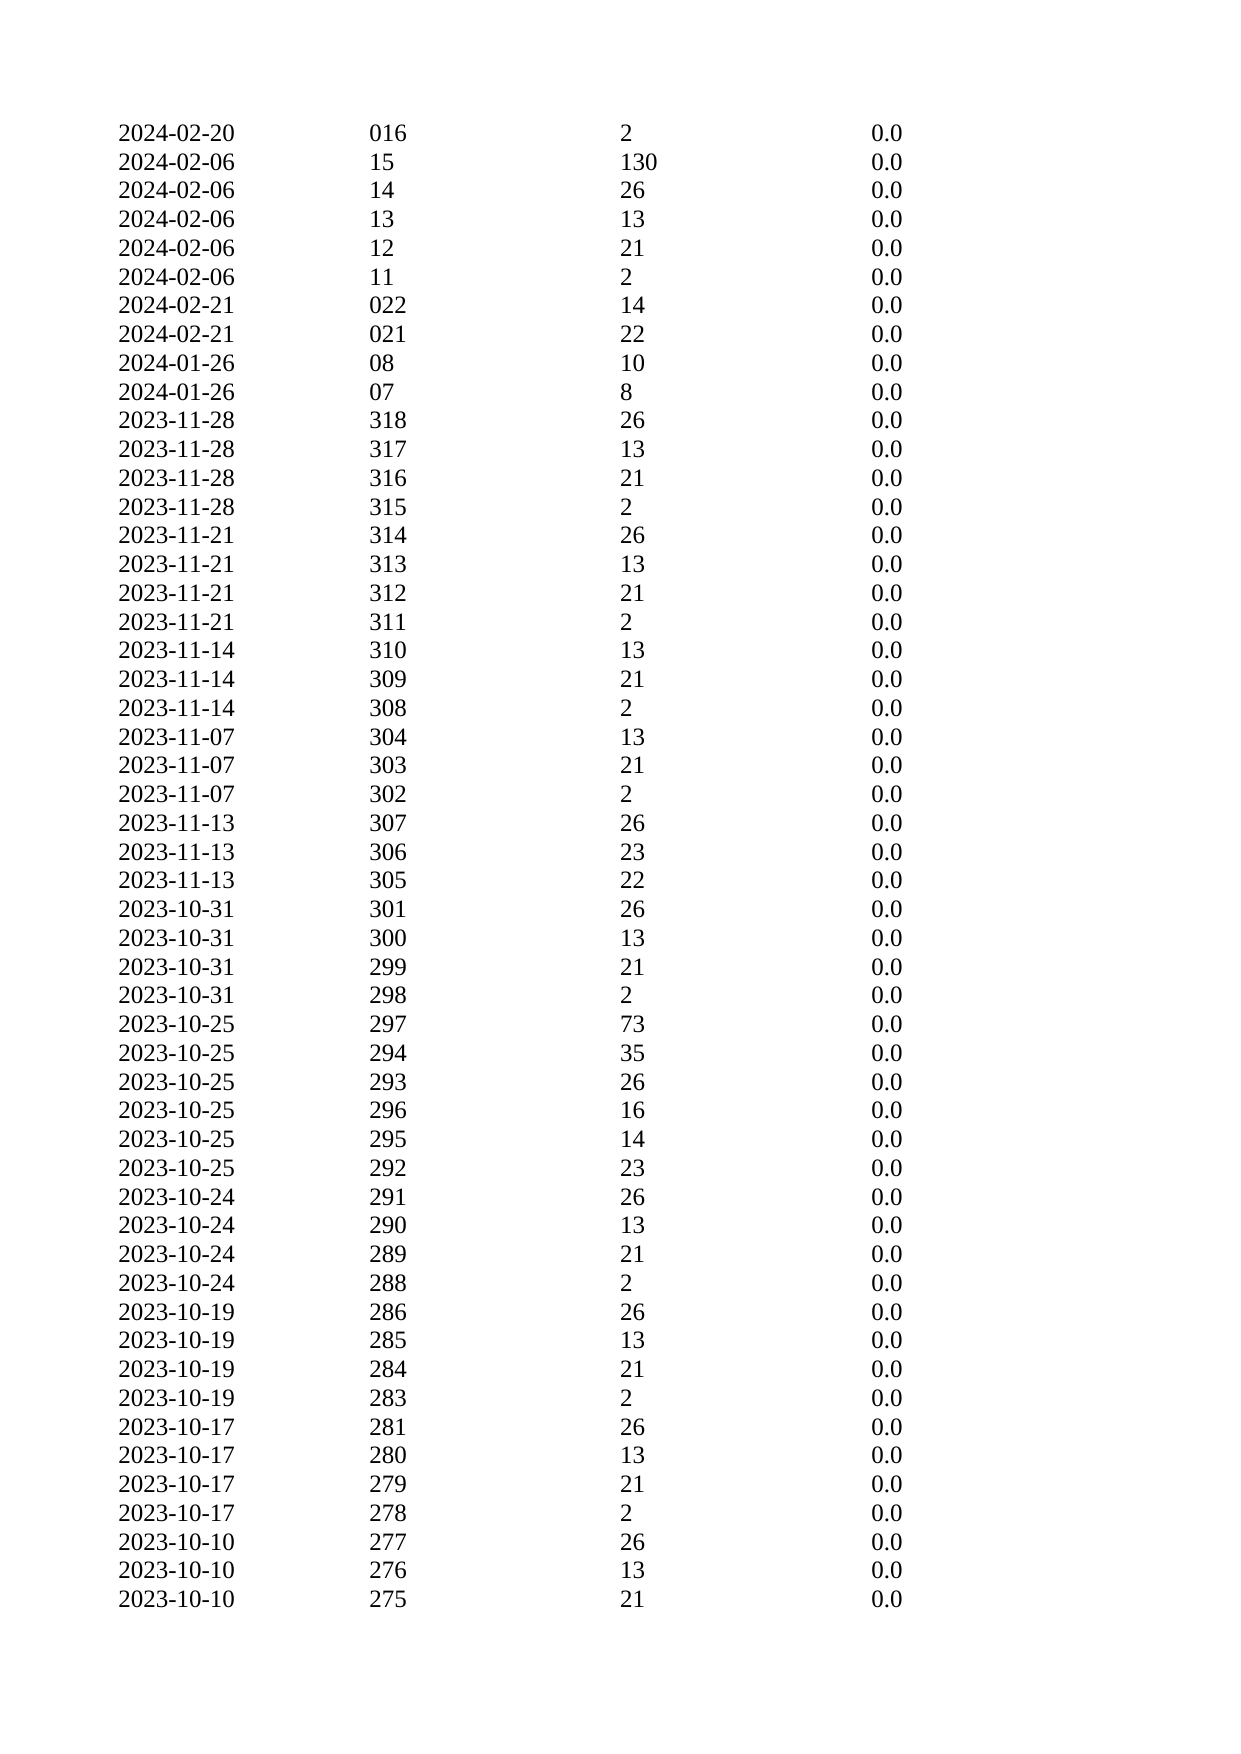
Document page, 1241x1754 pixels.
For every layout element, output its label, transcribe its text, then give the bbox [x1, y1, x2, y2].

table_cell 276 [369, 1556, 620, 1584]
table_cell 0.0 [871, 291, 1122, 319]
table_cell 13 [620, 722, 871, 751]
table_cell 2023-10-25 [118, 1009, 369, 1038]
table_cell 0.0 [871, 118, 1122, 147]
table_cell 16 [620, 1096, 871, 1124]
table_cell 2023-10-19 [118, 1297, 369, 1326]
table_cell 0.0 [871, 1556, 1122, 1584]
table_cell 2 [620, 118, 871, 147]
table_cell 275 [369, 1584, 620, 1613]
table_cell 283 [369, 1383, 620, 1412]
table_cell 0.0 [871, 406, 1122, 434]
table_cell 2023-10-25 [118, 1038, 369, 1067]
table_cell 293 [369, 1067, 620, 1096]
table_cell 0.0 [871, 923, 1122, 952]
table_cell 2023-10-10 [118, 1556, 369, 1584]
table_cell 0.0 [871, 204, 1122, 233]
table_cell 2023-11-21 [118, 549, 369, 578]
table_cell 0.0 [871, 1584, 1122, 1613]
table_cell 21 [620, 1469, 871, 1498]
table_cell 317 [369, 434, 620, 463]
table_cell 2024-02-21 [118, 319, 369, 348]
table_cell 08 [369, 348, 620, 377]
table_cell 285 [369, 1326, 620, 1354]
table_cell 2024-02-21 [118, 291, 369, 319]
table_cell 2023-11-07 [118, 751, 369, 779]
table_cell 21 [620, 1354, 871, 1383]
table_cell 2024-02-06 [118, 176, 369, 204]
table_cell 313 [369, 549, 620, 578]
table_cell 0.0 [871, 147, 1122, 176]
table_cell 14 [620, 291, 871, 319]
table_cell 307 [369, 808, 620, 837]
table_cell 2023-10-31 [118, 952, 369, 981]
table_cell 15 [369, 147, 620, 176]
table_cell 2024-02-06 [118, 262, 369, 291]
table_cell 2023-10-19 [118, 1383, 369, 1412]
table_cell 2023-11-21 [118, 521, 369, 549]
table_cell 0.0 [871, 722, 1122, 751]
table_cell 2 [620, 607, 871, 636]
table_cell 2023-11-14 [118, 636, 369, 664]
table_cell 0.0 [871, 1354, 1122, 1383]
table_cell 315 [369, 492, 620, 521]
table_cell 0.0 [871, 463, 1122, 492]
table_cell 2023-11-07 [118, 779, 369, 808]
table_cell 314 [369, 521, 620, 549]
table_cell 0.0 [871, 693, 1122, 722]
table_cell 0.0 [871, 751, 1122, 779]
table_cell 0.0 [871, 348, 1122, 377]
table_cell 07 [369, 377, 620, 406]
table_cell 26 [620, 808, 871, 837]
table_cell 295 [369, 1124, 620, 1153]
table_cell 13 [620, 1441, 871, 1469]
table_cell 2023-10-31 [118, 923, 369, 952]
table_cell 21 [620, 664, 871, 693]
table_cell 310 [369, 636, 620, 664]
table_cell 2023-10-24 [118, 1239, 369, 1268]
table_cell 13 [620, 636, 871, 664]
table_cell 022 [369, 291, 620, 319]
table_cell 304 [369, 722, 620, 751]
table_cell 278 [369, 1498, 620, 1527]
table_cell 26 [620, 1527, 871, 1556]
table_cell 2023-10-17 [118, 1412, 369, 1441]
table_cell 021 [369, 319, 620, 348]
table_cell 2023-10-10 [118, 1584, 369, 1613]
table_cell 288 [369, 1268, 620, 1297]
table_cell 2023-11-21 [118, 607, 369, 636]
table_cell 2 [620, 1383, 871, 1412]
table_cell 2023-11-13 [118, 837, 369, 866]
table_cell 130 [620, 147, 871, 176]
table_cell 0.0 [871, 1211, 1122, 1239]
table_cell 12 [369, 233, 620, 262]
table_cell 2024-01-26 [118, 348, 369, 377]
table_cell 2024-02-06 [118, 147, 369, 176]
table_cell 2 [620, 492, 871, 521]
table_cell 2023-11-21 [118, 578, 369, 607]
table_cell 26 [620, 406, 871, 434]
table_cell 0.0 [871, 1096, 1122, 1124]
table_cell 0.0 [871, 1412, 1122, 1441]
table_cell 0.0 [871, 981, 1122, 1009]
table_cell 302 [369, 779, 620, 808]
table_cell 0.0 [871, 549, 1122, 578]
table_cell 316 [369, 463, 620, 492]
table_cell 2024-02-06 [118, 233, 369, 262]
table_cell 0.0 [871, 176, 1122, 204]
table_cell 290 [369, 1211, 620, 1239]
table_cell 312 [369, 578, 620, 607]
table_cell 291 [369, 1182, 620, 1211]
table_cell 2023-10-24 [118, 1182, 369, 1211]
table_cell 297 [369, 1009, 620, 1038]
table_cell 2023-10-10 [118, 1527, 369, 1556]
table_cell 308 [369, 693, 620, 722]
table_cell 0.0 [871, 1009, 1122, 1038]
table_cell 294 [369, 1038, 620, 1067]
table_cell 301 [369, 894, 620, 923]
table_cell 14 [620, 1124, 871, 1153]
table_cell 2023-10-19 [118, 1326, 369, 1354]
table_cell 2023-11-07 [118, 722, 369, 751]
table_cell 10 [620, 348, 871, 377]
table_cell 26 [620, 176, 871, 204]
table_cell 0.0 [871, 1038, 1122, 1067]
table_cell 13 [369, 204, 620, 233]
table_cell 8 [620, 377, 871, 406]
table_cell 0.0 [871, 1239, 1122, 1268]
table_cell 2024-01-26 [118, 377, 369, 406]
table_cell 21 [620, 1584, 871, 1613]
table_cell 0.0 [871, 262, 1122, 291]
table_cell 21 [620, 1239, 871, 1268]
table_cell 2023-11-28 [118, 434, 369, 463]
table_cell 2023-10-25 [118, 1153, 369, 1182]
table_cell 0.0 [871, 952, 1122, 981]
table_cell 298 [369, 981, 620, 1009]
table_cell 279 [369, 1469, 620, 1498]
table_cell 2023-11-28 [118, 463, 369, 492]
table_cell 0.0 [871, 866, 1122, 894]
table_cell 280 [369, 1441, 620, 1469]
table_cell 26 [620, 1412, 871, 1441]
table_cell 289 [369, 1239, 620, 1268]
table_cell 2023-10-17 [118, 1498, 369, 1527]
table_cell 0.0 [871, 1124, 1122, 1153]
table_cell 21 [620, 578, 871, 607]
table_cell 2 [620, 693, 871, 722]
table_cell 2023-10-25 [118, 1124, 369, 1153]
table_cell 26 [620, 894, 871, 923]
table_cell 2023-10-31 [118, 981, 369, 1009]
table_cell 016 [369, 118, 620, 147]
table_cell 0.0 [871, 607, 1122, 636]
table_cell 0.0 [871, 664, 1122, 693]
table_cell 2023-11-14 [118, 693, 369, 722]
table_cell 300 [369, 923, 620, 952]
table_cell 2023-10-31 [118, 894, 369, 923]
table_cell 0.0 [871, 377, 1122, 406]
table_cell 2 [620, 262, 871, 291]
table_cell 13 [620, 923, 871, 952]
table_cell 21 [620, 952, 871, 981]
table_cell 2023-10-24 [118, 1211, 369, 1239]
table_cell 0.0 [871, 1527, 1122, 1556]
table_cell 13 [620, 1556, 871, 1584]
table_cell 11 [369, 262, 620, 291]
table_cell 2023-11-14 [118, 664, 369, 693]
table_cell 0.0 [871, 1297, 1122, 1326]
table_cell 0.0 [871, 521, 1122, 549]
table_cell 0.0 [871, 1441, 1122, 1469]
table_cell 13 [620, 1211, 871, 1239]
table_cell 309 [369, 664, 620, 693]
table_cell 2023-10-25 [118, 1096, 369, 1124]
table_cell 2024-02-20 [118, 118, 369, 147]
table_cell 2023-10-19 [118, 1354, 369, 1383]
table_cell 0.0 [871, 808, 1122, 837]
table_cell 306 [369, 837, 620, 866]
table_cell 13 [620, 204, 871, 233]
table_cell 286 [369, 1297, 620, 1326]
table_cell 22 [620, 319, 871, 348]
table_cell 0.0 [871, 1153, 1122, 1182]
table_cell 305 [369, 866, 620, 894]
table_cell 26 [620, 1297, 871, 1326]
table_cell 0.0 [871, 1498, 1122, 1527]
table_cell 277 [369, 1527, 620, 1556]
table_cell 2023-11-28 [118, 492, 369, 521]
table_cell 0.0 [871, 1469, 1122, 1498]
table_cell 0.0 [871, 779, 1122, 808]
table_cell 0.0 [871, 636, 1122, 664]
table_cell 73 [620, 1009, 871, 1038]
table_cell 303 [369, 751, 620, 779]
table_cell 2 [620, 1268, 871, 1297]
table_cell 296 [369, 1096, 620, 1124]
table_cell 2024-02-06 [118, 204, 369, 233]
table_cell 318 [369, 406, 620, 434]
table_cell 2 [620, 779, 871, 808]
table_cell 0.0 [871, 837, 1122, 866]
table_cell 2 [620, 981, 871, 1009]
table_cell 2023-10-17 [118, 1441, 369, 1469]
table_cell 21 [620, 233, 871, 262]
table_cell 13 [620, 434, 871, 463]
table_cell 26 [620, 521, 871, 549]
table_cell 35 [620, 1038, 871, 1067]
table_cell 14 [369, 176, 620, 204]
table_cell 22 [620, 866, 871, 894]
table_cell 13 [620, 1326, 871, 1354]
table_cell 23 [620, 837, 871, 866]
table_cell 21 [620, 751, 871, 779]
table_cell 284 [369, 1354, 620, 1383]
table_cell 0.0 [871, 233, 1122, 262]
table_cell 0.0 [871, 894, 1122, 923]
table_cell 0.0 [871, 434, 1122, 463]
table_cell 2023-11-13 [118, 808, 369, 837]
table_cell 0.0 [871, 1383, 1122, 1412]
table_cell 26 [620, 1182, 871, 1211]
table_cell 2023-10-25 [118, 1067, 369, 1096]
table_cell 0.0 [871, 1182, 1122, 1211]
table_cell 0.0 [871, 578, 1122, 607]
table_cell 0.0 [871, 319, 1122, 348]
table_cell 2023-10-24 [118, 1268, 369, 1297]
table_cell 0.0 [871, 1268, 1122, 1297]
table_cell 2023-11-28 [118, 406, 369, 434]
table_cell 0.0 [871, 1067, 1122, 1096]
table_cell 292 [369, 1153, 620, 1182]
table_cell 26 [620, 1067, 871, 1096]
table_cell 0.0 [871, 1326, 1122, 1354]
table_cell 281 [369, 1412, 620, 1441]
table_cell 13 [620, 549, 871, 578]
table_cell 2023-11-13 [118, 866, 369, 894]
table_cell 0.0 [871, 492, 1122, 521]
table_cell 2023-10-17 [118, 1469, 369, 1498]
table_cell 2 [620, 1498, 871, 1527]
table_cell 299 [369, 952, 620, 981]
table_cell 311 [369, 607, 620, 636]
table_cell 23 [620, 1153, 871, 1182]
table_cell 21 [620, 463, 871, 492]
